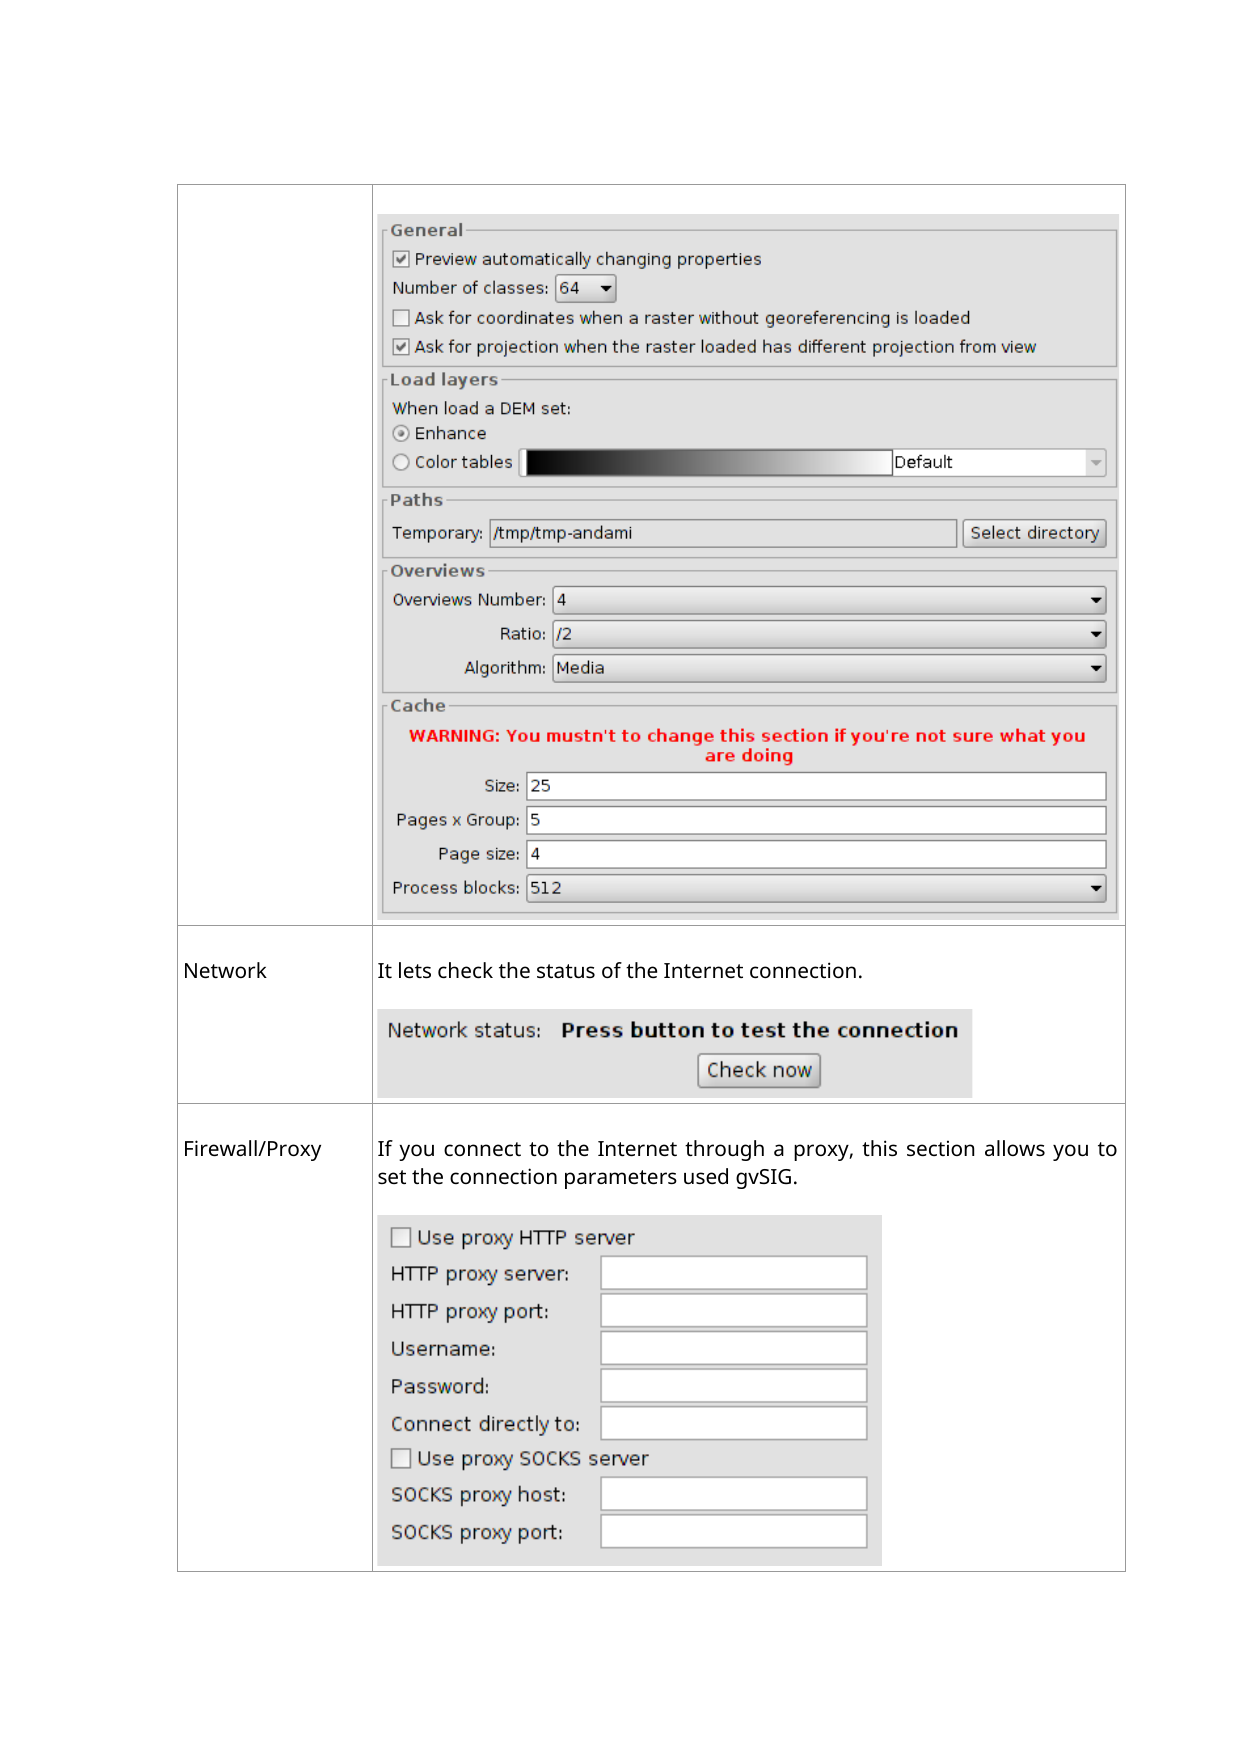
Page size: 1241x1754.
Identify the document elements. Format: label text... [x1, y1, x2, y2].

table_cell If you connect to the Internet through a proxy, this section allows you to set the connection parameters used gvSIG. [373, 1104, 1125, 1571]
table_cell Firewall/Proxy [178, 1104, 372, 1571]
picture [377, 1009, 973, 1098]
table_cell [373, 185, 1125, 925]
table_cell [178, 185, 372, 925]
picture [377, 214, 1120, 920]
picture [377, 1215, 882, 1566]
table_cell Network [178, 926, 372, 1103]
table_cell It lets check the status of the Internet connection. [373, 926, 1125, 1103]
